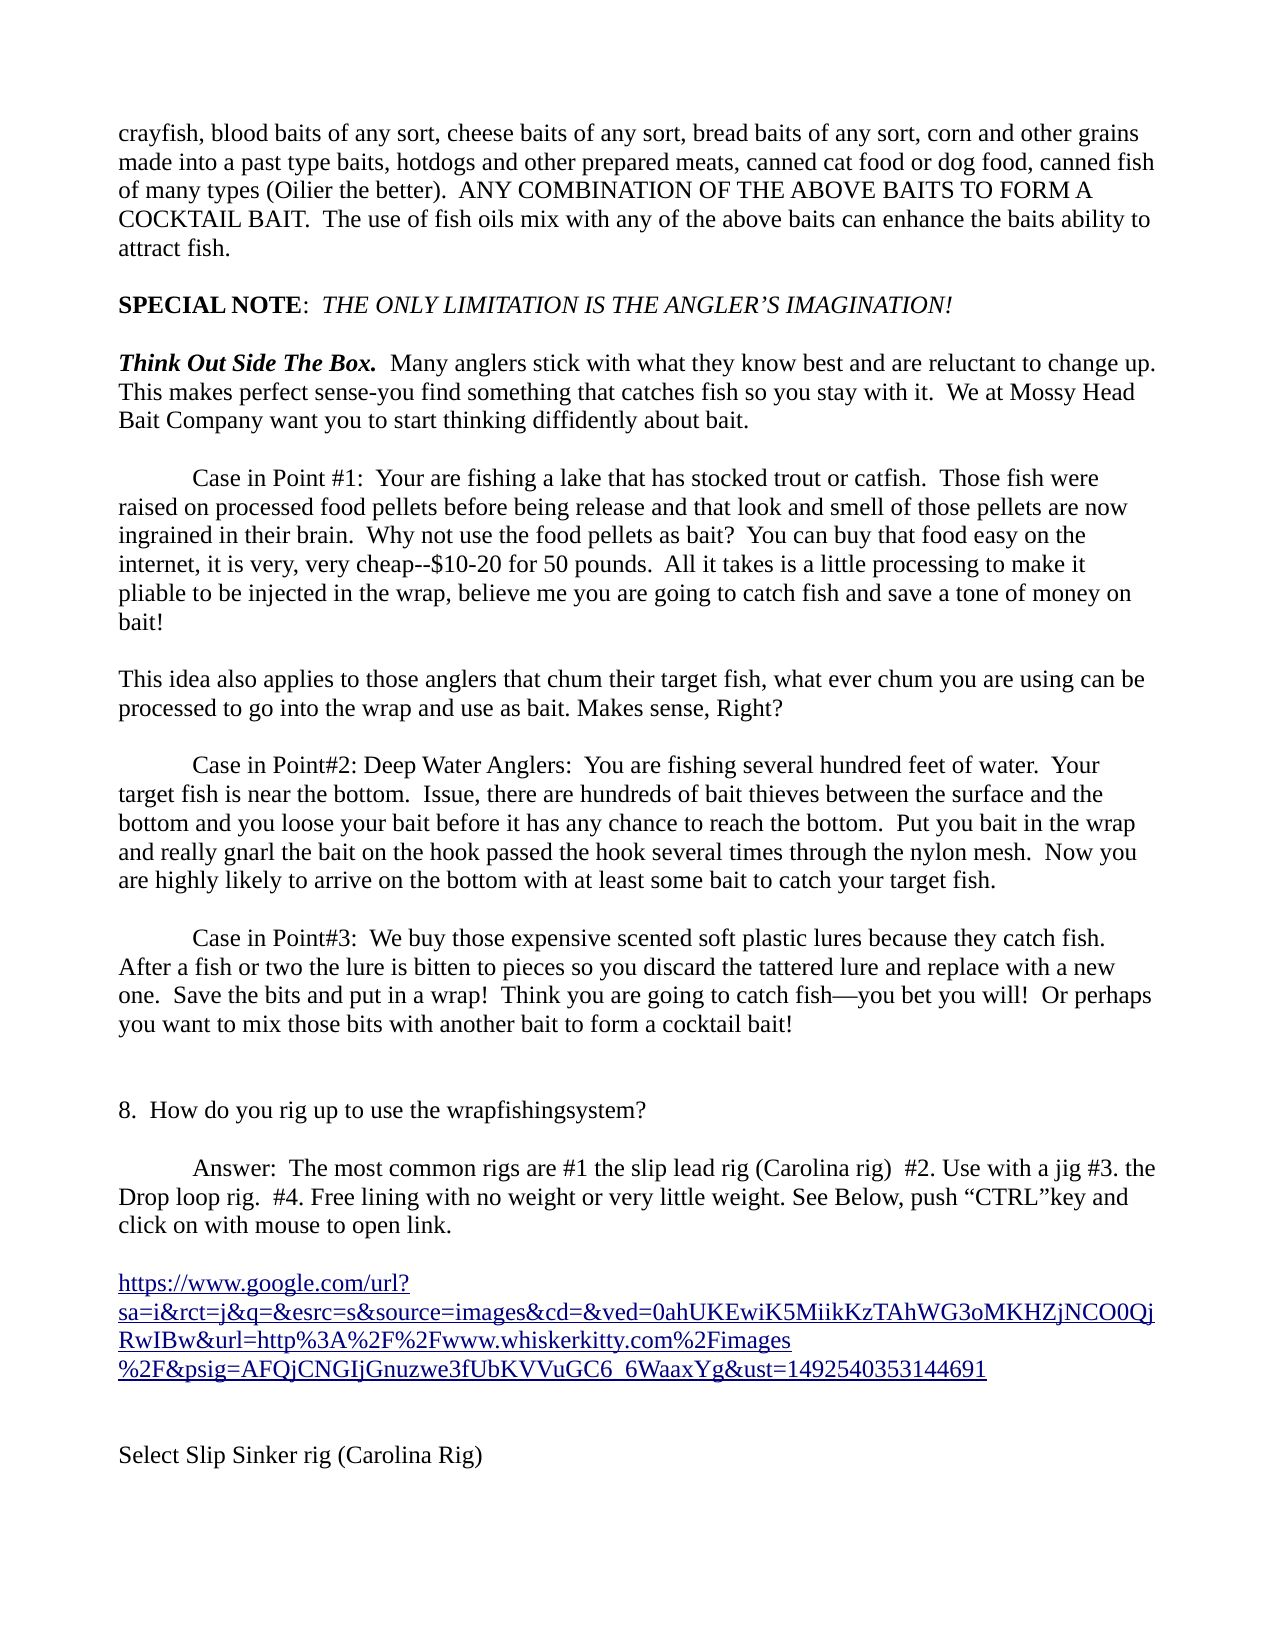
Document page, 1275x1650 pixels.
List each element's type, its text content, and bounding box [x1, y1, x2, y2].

text Case in Point #1: Your are fishing a lake that has stocked trout or catfish. Those fish were raised on processed food pellets before being release and that look and smell of those pellets are now ingrained in their brain. Why not use the food pellets as bait? You can buy that food easy on the internet, it is very, very cheap--$10-20 for 50 pounds. All it takes is a little processing to make it pliable to be injected in the wrap, believe me you are going to catch fish and save a tone of money on bait! [118, 463, 1157, 636]
text crayfish, blood baits of any sort, cheese baits of any sort, bread baits of any sort, corn and other grains made into a past type baits, hotdogs and other prepared meats, canned cat food or dog food, canned fish of many types (Oilier the better). ANY COMBINATION OF THE ABOVE BAITS TO FORM A COCKTAIL BAIT. The use of fish oils mix with any of the above baits can enhance the baits ability to attract fish. [118, 118, 1157, 262]
text Answer: The most common rigs are #1 the slip lead rig (Carolina rig) #2. Use with a jig #3. the Drop loop rig. #4. Free lining with no weight or very little weight. See Below, push “CTRL”key and click on with mouse to open link. [118, 1153, 1157, 1239]
text This idea also applies to those anglers that chum their target fish, what ever chum you are using can be processed to go into the wrap and use as bait. Makes sense, Right? [118, 664, 1157, 722]
text 8. How do you rig up to use the wrapfishingsystem? [118, 1096, 1157, 1124]
text Select Slip Sinker rig (Carolina Rig) [118, 1441, 1157, 1469]
text Case in Point#3: We buy those expensive scented soft plastic lures because they catch fish. After a fish or two the lure is bitten to pieces so you discard the tattered lure and replace with a new one. Save the bits and put in a wrap! Think you are going to catch fish—you bet you will! Or perhaps you want to mix those bits with another bait to form a cocktail bait! [118, 923, 1157, 1038]
text Case in Point#2: Deep Water Anglers: You are fishing several hundred feet of water. Your target fish is near the bottom. Issue, there are hundreds of bait thieves between the surface and the bottom and you loose your bait before it has any chance to reach the bottom. Put you bait in the wrap and really gnarl the bait on the hook passed the hook several times through the nylon mesh. Now you are highly likely to arrive on the bottom with at least some bait to catch your target fish. [118, 751, 1157, 894]
text SPECIAL NOTE: THE ONLY LIMITATION IS THE ANGLER’S IMAGINATION! [118, 291, 1157, 319]
text Think Out Side The Box. Many anglers stick with what they know best and are reluctant to change up. This makes perfect sense-you find something that catches fish so you stay with it. We at Mossy Head Bait Company want you to start thinking diffidently about bait. [118, 348, 1157, 434]
text https://www.google.com/url?sa=i&rct=j&q=&esrc=s&source=images&cd=&ved=0ahUKEwiK5MiikKzTAhWG3oMKHZjNCO0QjRwIBw&url=http%3A%2F%2Fwww.whiskerkitty.com%2Fimages%2F&psig=AFQjCNGIjGnuzwe3fUbKVVuGC6_6WaaxYg&ust=1492540353144691 [118, 1268, 1157, 1383]
